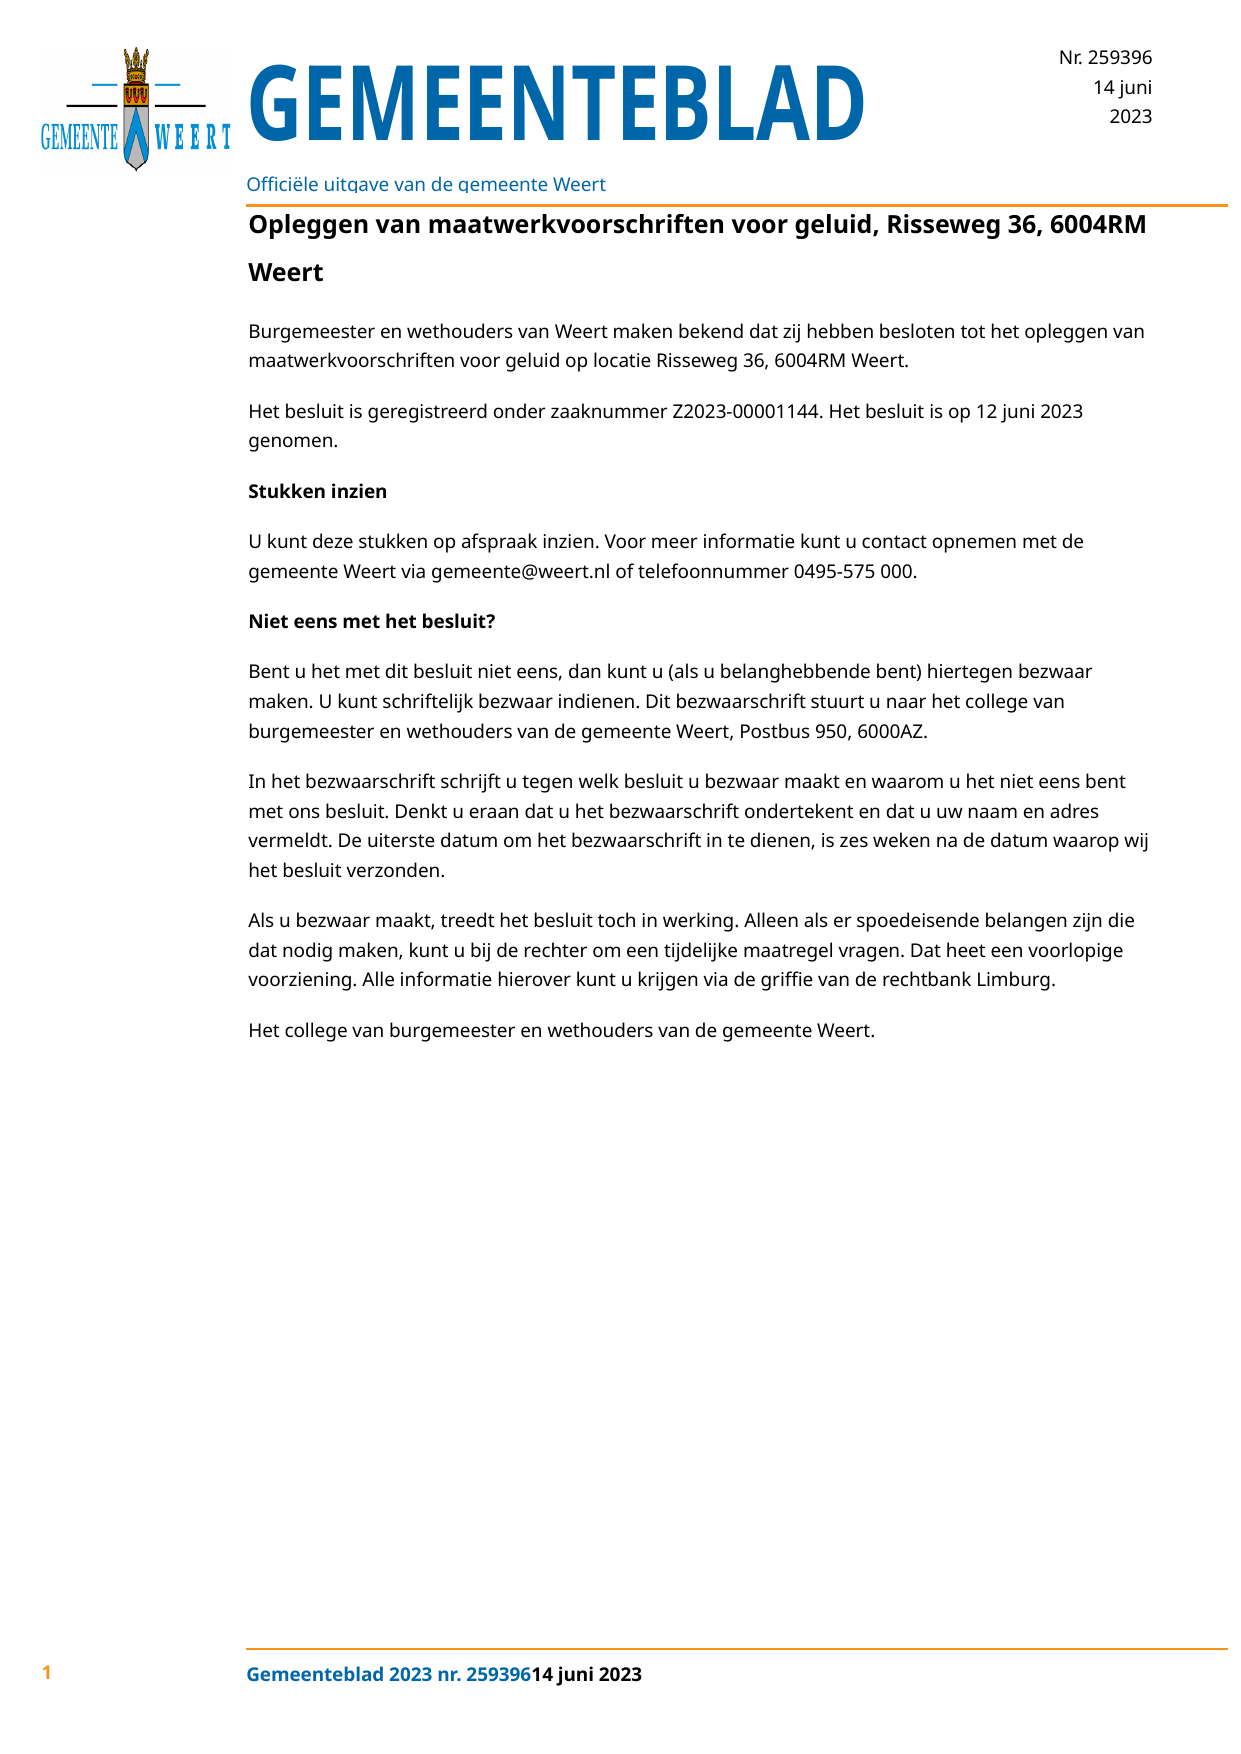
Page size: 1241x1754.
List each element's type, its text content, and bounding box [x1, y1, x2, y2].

text Het besluit is geregistreerd onder zaaknummer Z2023-00001144. Het besluit is op 12 juni 2023 genomen. [248, 398, 1152, 453]
text U kunt deze stukken op afspraak inzien. Voor meer informatie kunt u contact opnemen met de gemeente Weert via gemeente@weert.nl of telefoonnummer 0495-575 000. [248, 528, 1152, 584]
text Het college van burgemeester en wethouders van de gemeente Weert. [248, 1017, 1152, 1043]
text In het bezwaarschrift schrijft u tegen welk besluit u bezwaar maakt en waarom u het niet eens bent met ons besluit. Denkt u eraan dat u het bezwaarschrift ondertekent en dat u uw naam en adres vermeldt. De uiterste datum om het bezwaarschrift in te dienen, is zes weken na de datum waarop wij het besluit verzonden. [248, 768, 1152, 883]
text Burgemeester en wethouders van Weert maken bekend dat zij hebben besloten tot het opleggen van maatwerkvoorschriften voor geluid op locatie Risseweg 36, 6004RM Weert. [248, 318, 1152, 373]
text Stukken inzien [248, 478, 1152, 504]
text Opleggen van maatwerkvoorschriften voor geluid, Risseweg 36, 6004RM Weert [248, 207, 1152, 288]
text Als u bezwaar maakt, treedt het besluit toch in werking. Alleen als er spoedeisende belangen zijn die dat nodig maken, kunt u bij de rechter om een tijdelijke maatregel vragen. Dat heet een voorlopige voorziening. Alle informatie hierover kunt u krijgen via de griffie van de rechtbank Limburg. [248, 907, 1152, 992]
text Niet eens met het besluit? [248, 608, 1152, 634]
picture [41, 47, 231, 172]
text Bent u het met dit besluit niet eens, dan kunt u (als u belanghebbende bent) hiertegen bezwaar maken. U kunt schriftelijk bezwaar indienen. Dit bezwaarschrift stuurt u naar het college van burgemeester en wethouders van de gemeente Weert, Postbus 950, 6000AZ. [248, 659, 1152, 744]
